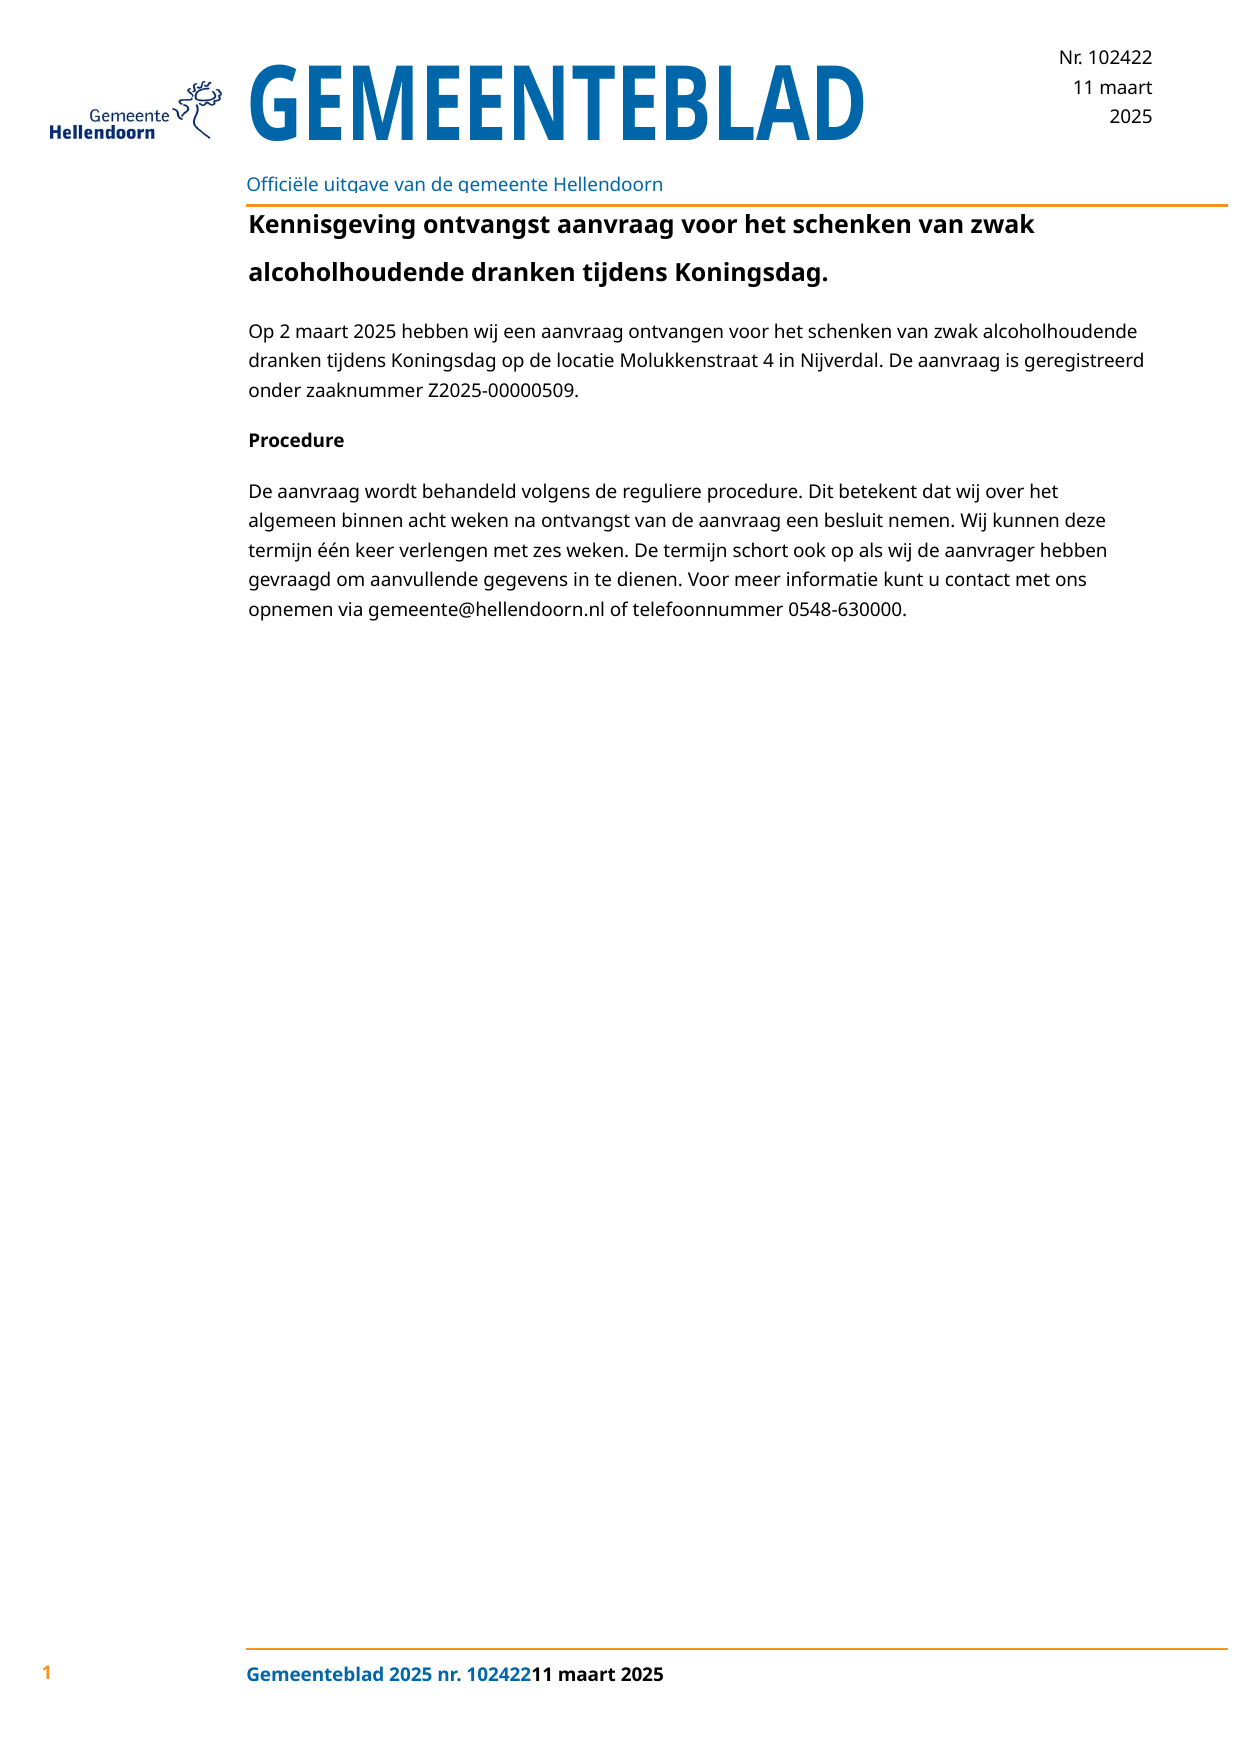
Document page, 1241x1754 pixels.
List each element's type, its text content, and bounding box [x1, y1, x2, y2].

text Kennisgeving ontvangst aanvraag voor het schenken van zwak alcoholhoudende dranken tijdens Koningsdag. [248, 207, 1152, 288]
text Op 2 maart 2025 hebben wij een aanvraag ontvangen voor het schenken van zwak alcoholhoudende dranken tijdens Koningsdag op de locatie Molukkenstraat 4 in Nijverdal. De aanvraag is geregistreerd onder zaaknummer Z2025-00000509. [248, 318, 1152, 403]
text De aanvraag wordt behandeld volgens de reguliere procedure. Dit betekent dat wij over het algemeen binnen acht weken na ontvangst van de aanvraag een besluit nemen. Wij kunnen deze termijn één keer verlengen met zes weken. De termijn schort ook op als wij de aanvrager hebben gevraagd om aanvullende gegevens in te dienen. Voor meer informatie kunt u contact met ons opnemen via gemeente@hellendoorn.nl of telefoonnummer 0548-630000. [248, 478, 1152, 622]
picture [41, 47, 231, 172]
text Procedure [248, 427, 1152, 453]
